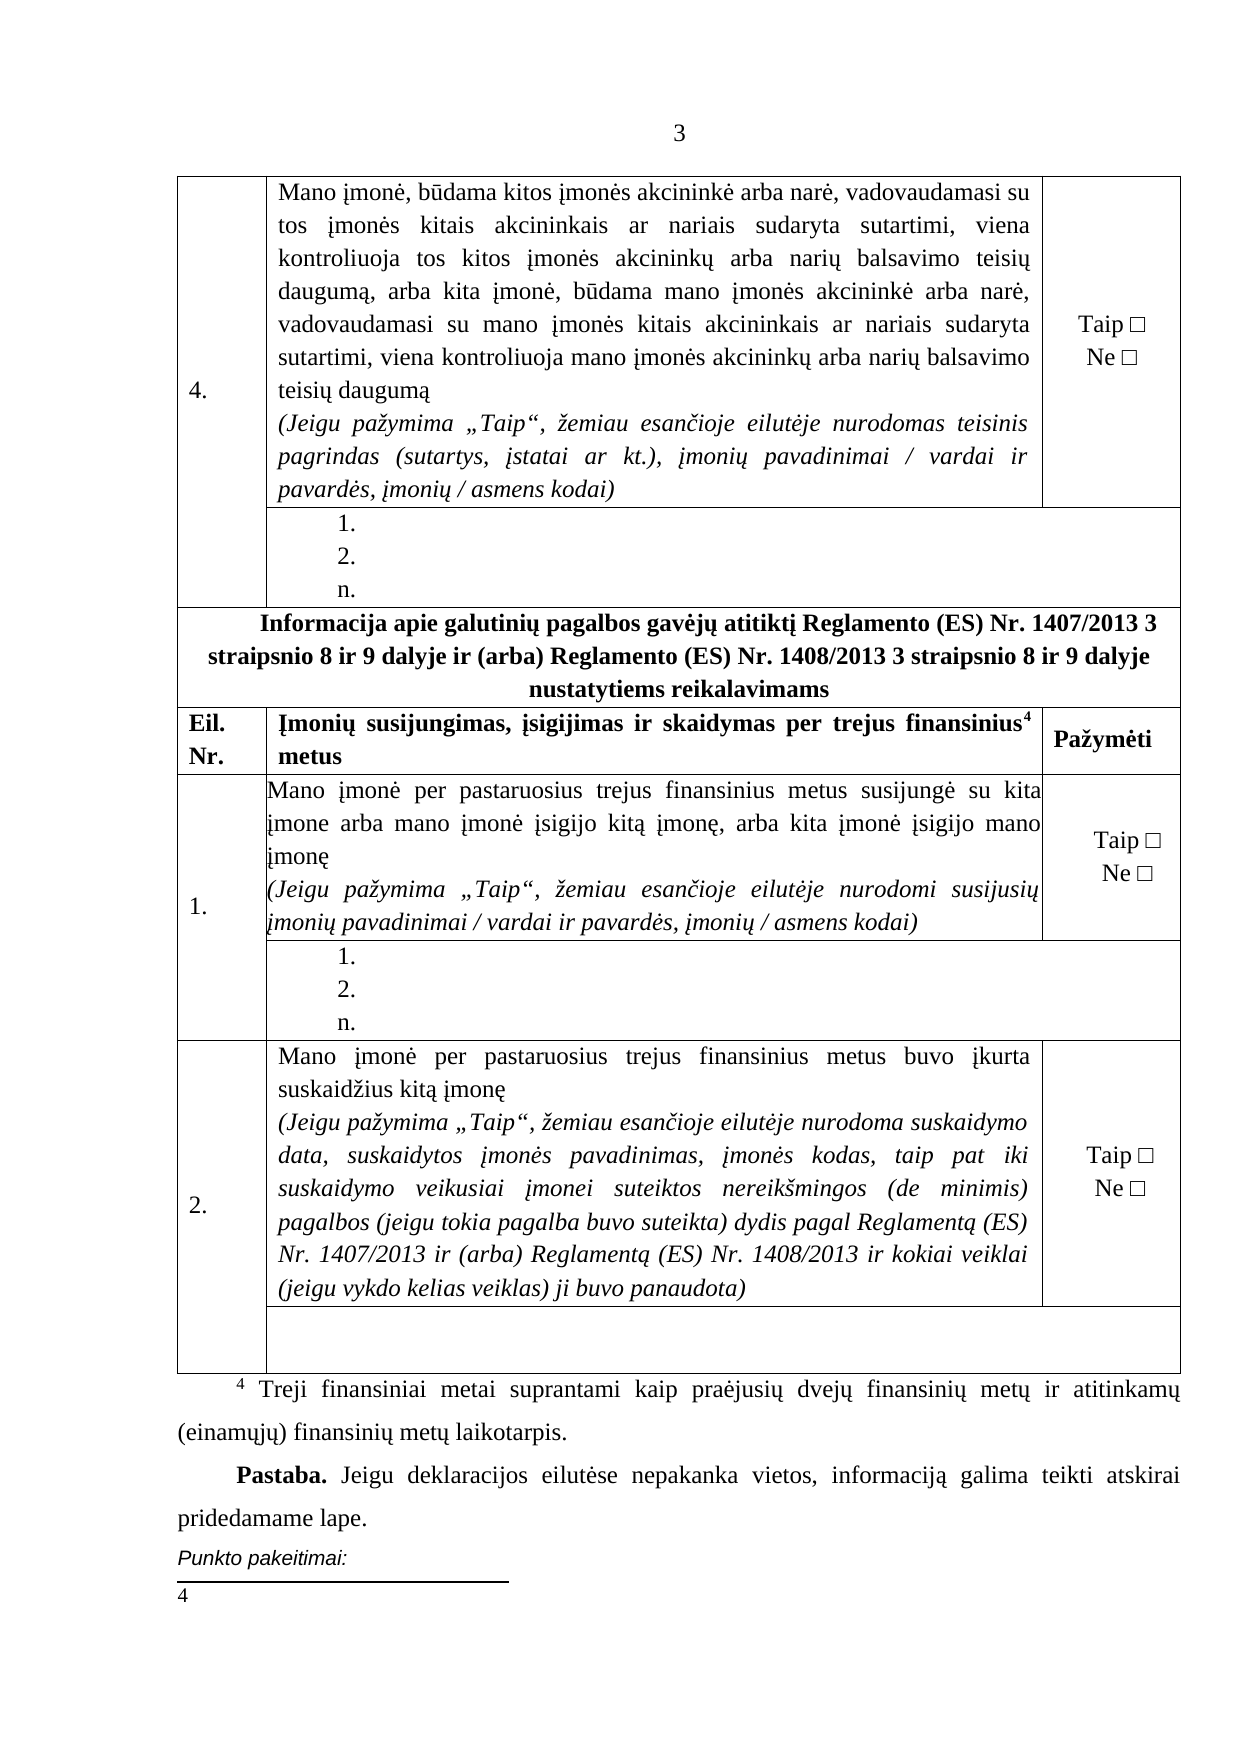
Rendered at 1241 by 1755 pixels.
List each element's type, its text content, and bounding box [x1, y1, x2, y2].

table_cell 1. [178, 775, 266, 1040]
text Punkto pakeitimai: [177, 1546, 1181, 1570]
table_cell Taip □ Ne □ [1043, 1041, 1180, 1306]
text 4 Treji finansiniai metai suprantami kaip praėjusių dvejų finansinių metų ir atitinkamų (einamųjų) finansinių metų laikotarpis. [177, 1374, 1181, 1446]
table_cell Mano įmonė per pastaruosius trejus finansinius metus buvo įkurta suskaidžius kitą įmonę (Jeigu pažymima „Taip“, žemiau esančioje eilutėje nurodoma suskaidymo data, suskaidytos įmonės pavadinimas, įmonės kodas, taip pat iki suskaidymo veikusiai įmonei suteiktos nereikšmingos (de minimis) pagalbos (jeigu tokia pagalba buvo suteikta) dydis pagal Reglamentą (ES) Nr. 1407/2013 ir (arba) Reglamentą (ES) Nr. 1408/2013 ir kokiai veiklai (jeigu vykdo kelias veiklas) ji buvo panaudota) [267, 1041, 1042, 1306]
table_cell Taip □ Ne □ [1043, 177, 1180, 507]
table_cell Eil. Nr. [178, 708, 266, 774]
table_cell Mano įmonė, būdama kitos įmonės akcininkė arba narė, vadovaudamasi su tos įmonės kitais akcininkais ar nariais sudaryta sutartimi, viena kontroliuoja tos kitos įmonės akcininkų arba narių balsavimo teisių daugumą, arba kita įmonė, būdama mano įmonės akcininkė arba narė, vadovaudamasi su mano įmonės kitais akcininkais ar nariais sudaryta sutartimi, viena kontroliuoja mano įmonės akcininkų arba narių balsavimo teisių daugumą (Jeigu pažymima „Taip“, žemiau esančioje eilutėje nurodomas teisinis pagrindas (sutartys, įstatai ar kt.), įmonių pavadinimai / vardai ir pavardės, įmonių / asmens kodai) [267, 177, 1042, 507]
table_cell Įmonių susijungimas, įsigijimas ir skaidymas per trejus finansinius metus [267, 708, 1042, 774]
table_cell 4. [178, 177, 266, 607]
table_cell 1. 2. n. [267, 941, 1180, 1040]
table_cell [267, 1307, 1180, 1373]
table_cell Mano įmonė per pastaruosius trejus finansinius metus susijungė su kita įmone arba mano įmonė įsigijo kitą įmonę, arba kita įmonė įsigijo mano įmonę (Jeigu pažymima „Taip“, žemiau esančioje eilutėje nurodomi susijusių įmonių pavadinimai / vardai ir pavardės, įmonių / asmens kodai) [267, 775, 1042, 940]
table_cell Taip □ Ne □ [1043, 775, 1180, 940]
table_cell Pažymėti [1043, 708, 1180, 774]
table_cell Informacija apie galutinių pagalbos gavėjų atitiktį Reglamento (ES) Nr. 1407/2013 3 straipsnio 8 ir 9 dalyje ir (arba) Reglamento (ES) Nr. 1408/2013 3 straipsnio 8 ir 9 dalyje nustatytiems reikalavimams [178, 608, 1180, 707]
table_cell 1. 2. n. [267, 508, 1180, 607]
table_cell 2. [178, 1041, 266, 1373]
text Pastaba. Jeigu deklaracijos eilutėse nepakanka vietos, informaciją galima teikti atskirai pridedamame lape. [177, 1460, 1181, 1532]
